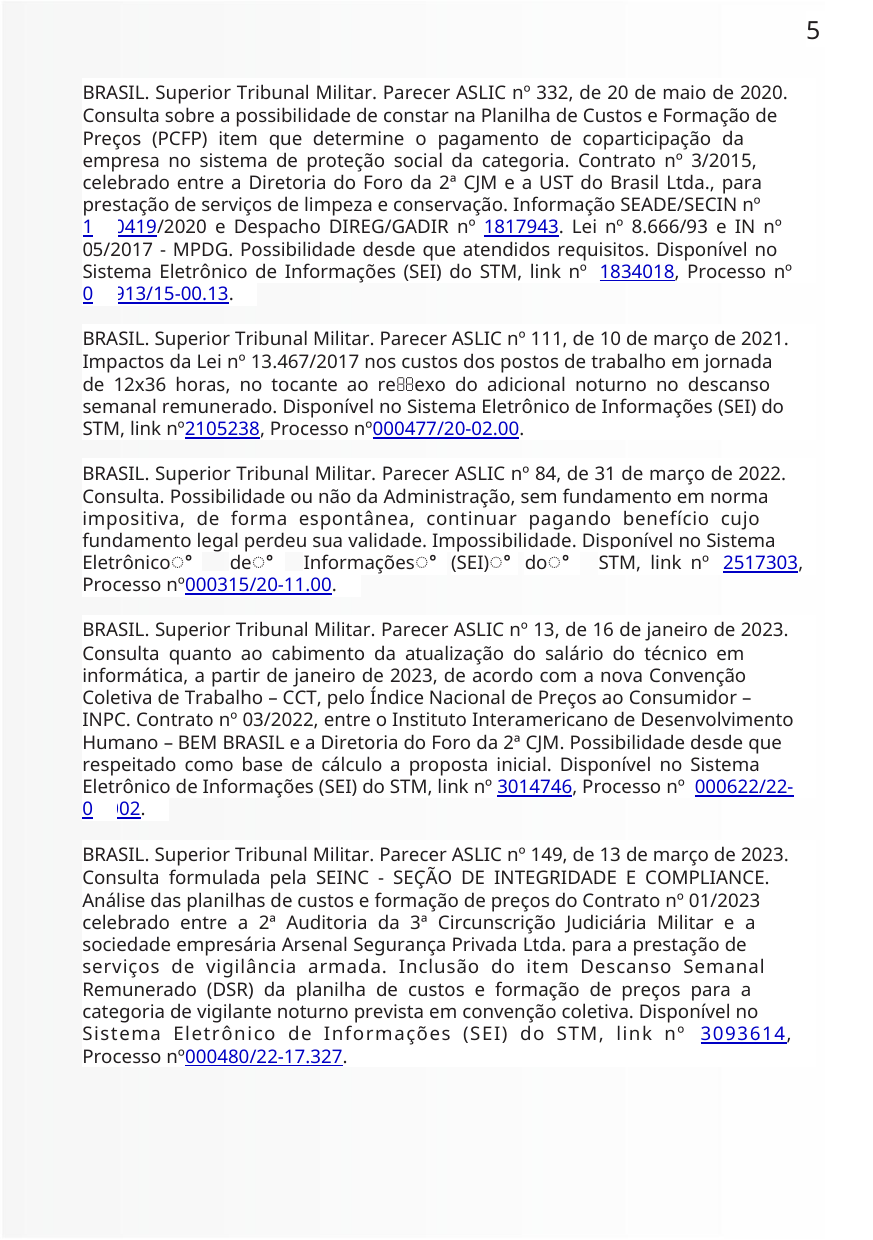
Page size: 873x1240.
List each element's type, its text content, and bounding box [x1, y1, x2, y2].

text semanal remunerado. Disponível no Sistema Eletrônico de Informações (SEI) do [82, 395, 816, 418]
text Sistema Eletrônico de Informações (SEI) do STM, link nº 3093614, [82, 1023, 816, 1045]
text deꢀ [229, 552, 285, 571]
text sociedade empresária Arsenal Segurança Privada Ltda. para a prestação de [82, 934, 816, 956]
text categoria de vigilante noturno prevista em convenção coletiva. Disponível no [82, 1001, 816, 1023]
text INPC. Contrato nº 03/2022, entre o Instituto Interamericano de Desenvolvimento [82, 709, 816, 731]
text BRASIL. Superior Tribunal Militar. Parecer ASLIC nº 332, de 20 de maio de 2020. [82, 78, 816, 105]
text 0 [82, 798, 117, 821]
text Eletrônicoꢀ [82, 552, 202, 571]
text (SEI)ꢀ [451, 552, 518, 575]
text impositiva, de forma espontânea, continuar pagando benefício cujo [82, 508, 816, 530]
text fundamento legal perdeu sua validade. Impossibilidade. Disponível no Sistema [82, 530, 816, 552]
text Análise das planilhas de custos e formação de preços do Contrato nº 01/2023 [82, 889, 816, 911]
text 5/2017 - MPDG. Possibilidade desde que atendidos requisitos. Disponível no [92, 239, 816, 261]
text 0 [82, 239, 92, 258]
text 5 [806, 11, 845, 47]
text Humano – BEM BRASIL e a Diretoria do Foro da 2ª CJM. Possibilidade desde que [82, 731, 816, 753]
text BRASIL. Superior Tribunal Militar. Parecer ASLIC nº 111, de 10 de março de 2021. [82, 324, 816, 351]
text Impactos da Lei nº 13.467/2017 nos custos dos postos de trabalho em jornada [82, 351, 816, 373]
text Coletiva de Trabalho – CCT, pelo Índice Nacional de Preços ao Consumidor – [82, 687, 816, 709]
text Informaçõesꢀ [303, 552, 447, 575]
text 800419/2020 e Despacho DIREG/GADIR nº 1817943. Lei nº 8.666/93 e IN nº [118, 216, 816, 239]
text BRASIL. Superior Tribunal Militar. Parecer ASLIC nº 84, de 31 de março de 2022. [82, 458, 816, 485]
text celebrado entre a Diretoria do Foro da 2ª CJM e a UST do Brasil Ltda., para [82, 172, 816, 194]
text informática, a partir de janeiro de 2023, de acordo com a nova Convenção [82, 664, 816, 687]
text STM, link nº2105238, Processo nº000477/20-02.00. [82, 418, 816, 440]
text Eletrônico de Informações (SEI) do STM, link nº 3014746, Processo nº 000622/22- [82, 776, 816, 798]
text Sistema Eletrônico de Informações (SEI) do STM, link nº 1834018, Processo nº [82, 258, 816, 283]
text Processo nº000315/20-11.00. [82, 571, 361, 597]
text Consulta formulada pela SEINC - SEÇÃO DE INTEGRIDADE E COMPLIANCE. [82, 867, 816, 889]
text Processo nº000480/22-17.327. [82, 1045, 816, 1067]
text celebrado entre a 2ª Auditoria da 3ª Circunscrição Judiciária Militar e a [82, 911, 816, 934]
text 09913/15-00.13. [118, 283, 257, 306]
text Consulta. Possibilidade ou não da Administração, sem fundamento em norma [82, 485, 816, 508]
text prestação de serviços de limpeza e conservação. Informação SEADE/SECIN nº [82, 194, 816, 216]
text BRASIL. Superior Tribunal Militar. Parecer ASLIC nº 149, de 13 de março de 2023. [82, 840, 816, 867]
text 1 [82, 216, 118, 239]
text de 12x36 horas, no tocante ao reexo do adicional noturno no descanso [82, 373, 816, 395]
text Preços (PCFP) item que determine o pagamento de coparticipação da [82, 127, 816, 149]
text serviços de vigilância armada. Inclusão do item Descanso Semanal [82, 956, 816, 978]
text 2.002. [117, 798, 169, 821]
text Consulta sobre a possibilidade de constar na Planilha de Custos e Formação de [82, 105, 816, 127]
text STM, link nº 2517303, [598, 549, 816, 575]
text BRASIL. Superior Tribunal Militar. Parecer ASLIC nº 13, de 16 de janeiro de 2023. [82, 615, 816, 642]
text 0 [82, 283, 118, 306]
text Consulta quanto ao cabimento da atualização do salário do técnico em [82, 642, 816, 664]
text respeitado como base de cálculo a proposta inicial. Disponível no Sistema [82, 753, 816, 776]
text empresa no sistema de proteção social da categoria. Contrato nº 3/2015, [82, 149, 816, 172]
text 7 [845, 11, 859, 47]
text doꢀ [524, 552, 580, 575]
text Remunerado (DSR) da planilha de custos e formação de preços para a [82, 978, 816, 1001]
